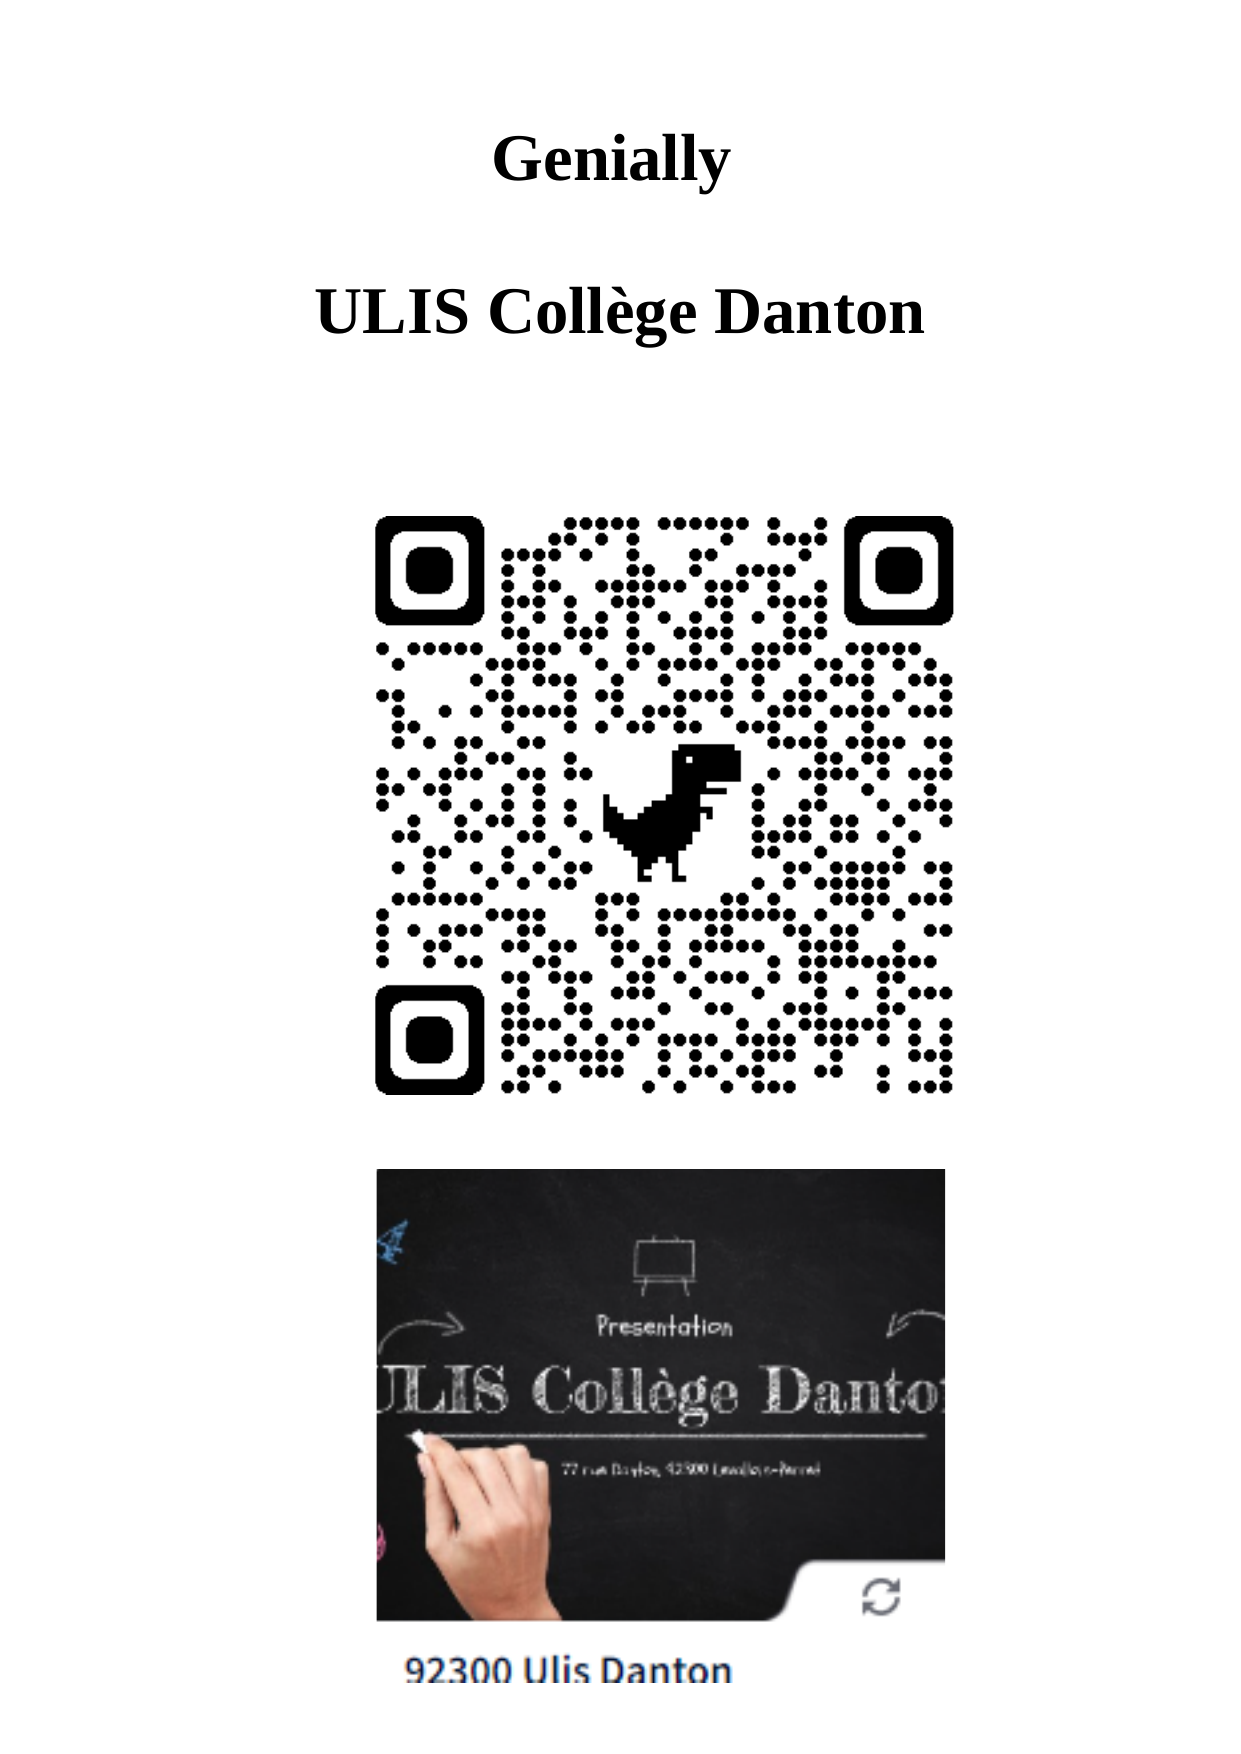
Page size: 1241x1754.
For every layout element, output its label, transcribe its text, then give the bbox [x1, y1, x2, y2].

text Genially [118, 118, 1122, 195]
text ULIS Collège Danton [118, 271, 1122, 348]
picture [375, 516, 954, 1095]
picture [376, 1169, 946, 1683]
